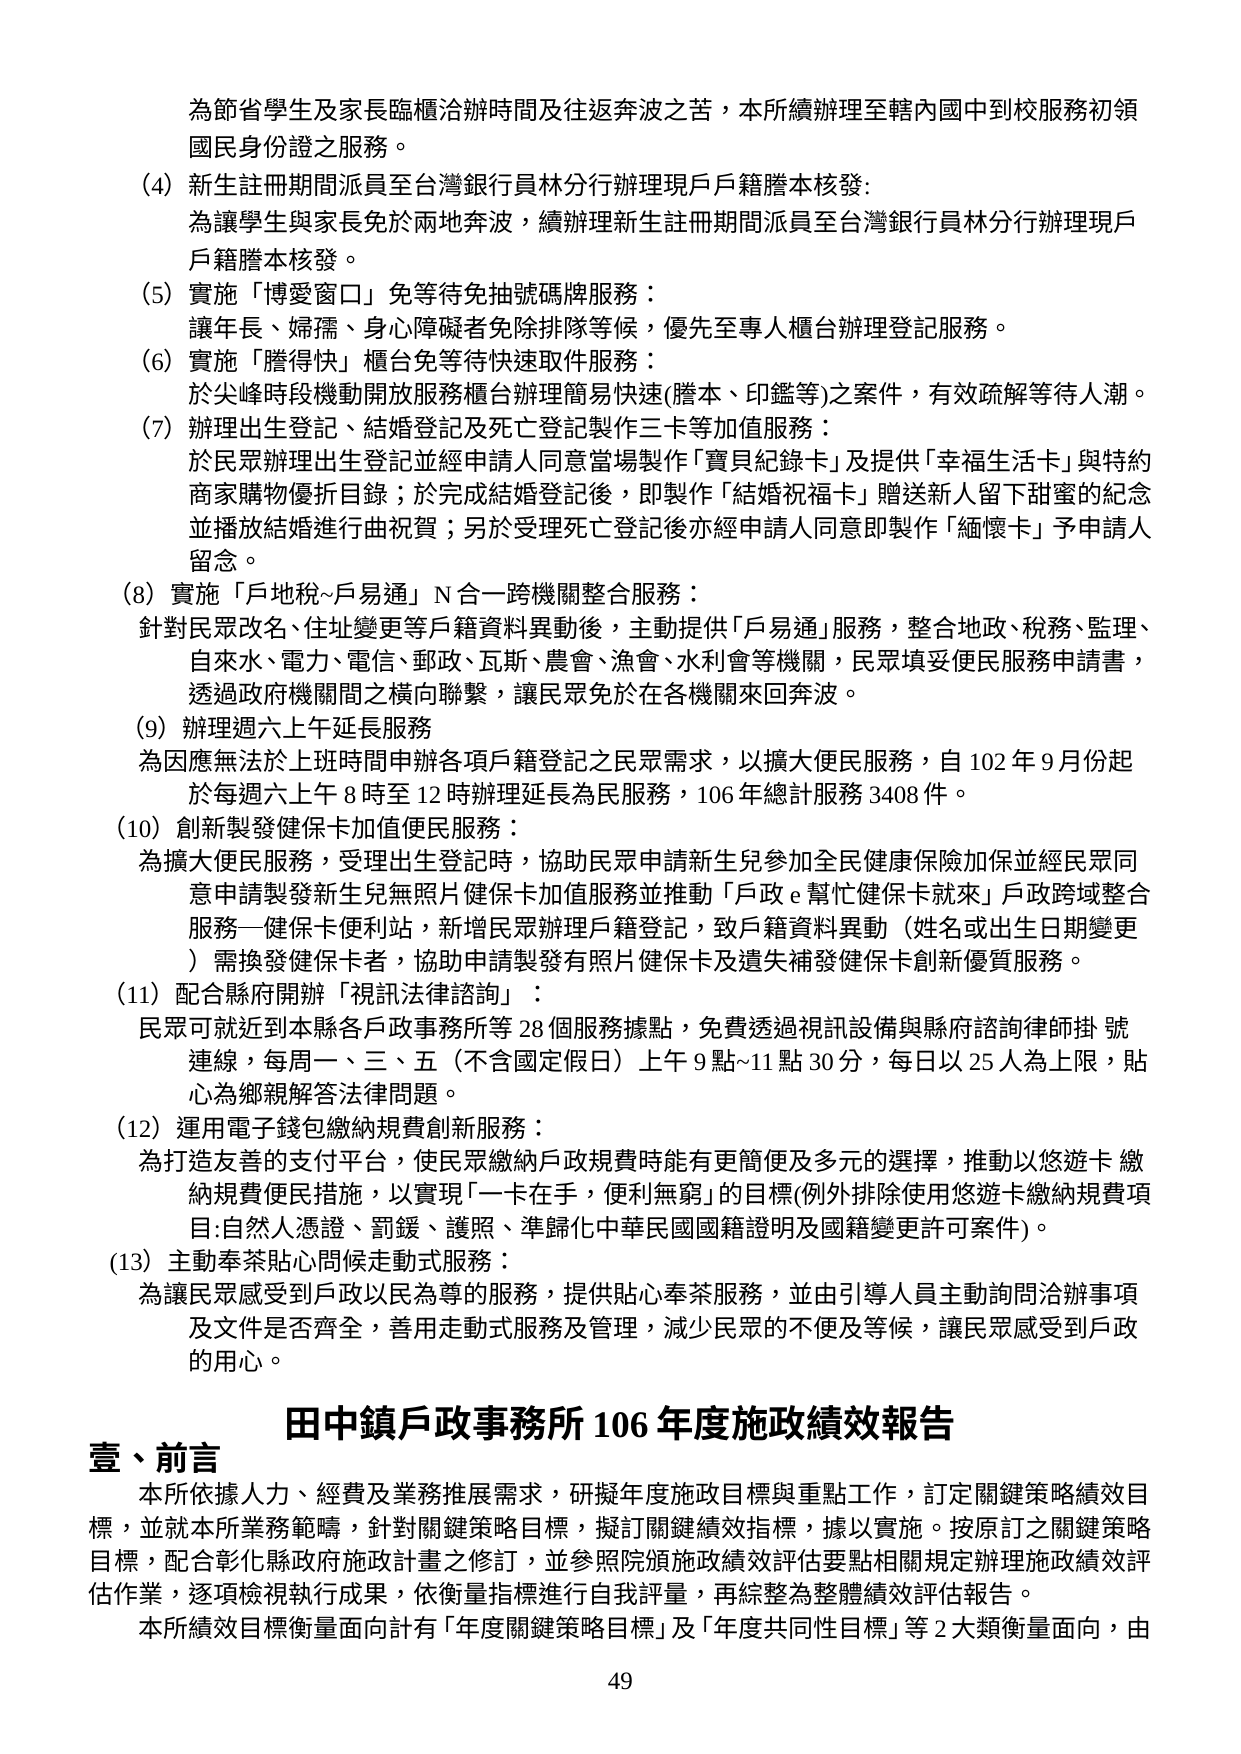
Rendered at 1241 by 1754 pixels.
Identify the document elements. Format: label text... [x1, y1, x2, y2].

text 為讓民眾感受到戶政以民為尊的服務，提供貼心奉茶服務，並由引導人員主動詢問洽辦事項及文件是否齊全，善用走動式服務及管理，減少民眾的不便及等候，讓民眾感受到戶政的用心。 [89, 1277, 1152, 1377]
text 壹、前言 [89, 1444, 1152, 1477]
text 為因應無法於上班時間申辦各項戶籍登記之民眾需求，以擴大便民服務，自102年9月份起於每週六上午8時至12時辦理延長為民服務，106年總計服務3408件。 [89, 744, 1152, 810]
text （4）新生註冊期間派員至台灣銀行員林分行辦理現戶戶籍謄本核發: [89, 164, 1152, 202]
text (13）主動奉茶貼心問候走動式服務： [88, 1244, 1152, 1277]
text 於民眾辦理出生登記並經申請人同意當場製作「寶貝紀錄卡」及提供「幸福生活卡」與特約商家購物優折目錄；於完成結婚登記後，即製作「結婚祝福卡」贈送新人留下甜蜜的紀念並播放結婚進行曲祝賀；另於受理死亡登記後亦經申請人同意即製作「緬懷卡」予申請人留念。 [189, 444, 1152, 577]
text 於尖峰時段機動開放服務櫃台辦理簡易快速(謄本、印鑑等)之案件，有效疏解等待人潮。 [189, 377, 1152, 410]
text （8）實施「戶地稅~戶易通」N合一跨機關整合服務： [89, 577, 1152, 610]
text 針對民眾改名、住址變更等戶籍資料異動後，主動提供「戶易通」服務，整合地政、稅務、監理、自來水、電力、電信、郵政、瓦斯、農會、漁會、水利會等機關，民眾填妥便民服務申請書，透過政府機關間之橫向聯繫，讓民眾免於在各機關來回奔波。 [89, 610, 1152, 710]
text 讓年長、婦孺、身心障礙者免除排隊等候，優先至專人櫃台辦理登記服務。 [164, 310, 1152, 344]
text （5）實施「博愛窗口」免等待免抽號碼牌服務： [89, 277, 1152, 310]
text （10）創新製發健保卡加值便民服務： [89, 810, 1152, 844]
text （9）辦理週六上午延長服務 [89, 710, 1152, 744]
text 民眾可就近到本縣各戶政事務所等28個服務據點，免費透過視訊設備與縣府諮詢律師掛 號連線，每周一、三、五（不含國定假日）上午9點~11點30分，每日以25人為上限，貼心為鄉親解答法律問題。 [89, 1010, 1152, 1110]
text 為擴大便民服務，受理出生登記時，協助民眾申請新生兒參加全民健康保險加保並經民眾同意申請製發新生兒無照片健保卡加值服務並推動「戶政e幫忙健保卡就來」戶政跨域整合服務─健保卡便利站，新增民眾辦理戶籍登記，致戶籍資料異動（姓名或出生日期變更）需換發健保卡者，協助申請製發有照片健保卡及遺失補發健保卡創新優質服務。 [89, 844, 1152, 977]
text （12）運用電子錢包繳納規費創新服務： [89, 1110, 1152, 1144]
text 本所績效目標衡量面向計有「年度關鍵策略目標」及「年度共同性目標」等2大類衡量面向，由 [89, 1610, 1152, 1644]
text 田中鎮戶政事務所106年度施政績效報告 [89, 1410, 1152, 1444]
text 本所依據人力、經費及業務推展需求，研擬年度施政目標與重點工作，訂定關鍵策略績效目標，並就本所業務範疇，針對關鍵策略目標，擬訂關鍵績效指標，據以實施。按原訂之關鍵策略目標，配合彰化縣政府施政計畫之修訂，並參照院頒施政績效評估要點相關規定辦理施政績效評估作業，逐項檢視執行成果，依衡量指標進行自我評量，再綜整為整體績效評估報告。 [89, 1477, 1152, 1610]
text 為讓學生與家長免於兩地奔波，續辦理新生註冊期間派員至台灣銀行員林分行辦理現戶戶籍謄本核發。 [189, 202, 1152, 277]
text （7）辦理出生登記、結婚登記及死亡登記製作三卡等加值服務： [89, 410, 1152, 444]
text 為打造友善的支付平台，使民眾繳納戶政規費時能有更簡便及多元的選擇，推動以悠遊卡 繳納規費便民措施，以實現「一卡在手，便利無窮」的目標(例外排除使用悠遊卡繳納規費項目:自然人憑證、罰鍰、護照、準歸化中華民國國籍證明及國籍變更許可案件)。 [89, 1144, 1152, 1244]
text 為節省學生及家長臨櫃洽辦時間及往返奔波之苦，本所續辦理至轄內國中到校服務初領國民身份證之服務。 [189, 89, 1152, 164]
text （11）配合縣府開辦「視訊法律諮詢」： [89, 977, 1152, 1010]
text （6）實施「謄得快」櫃台免等待快速取件服務： [89, 344, 1152, 377]
